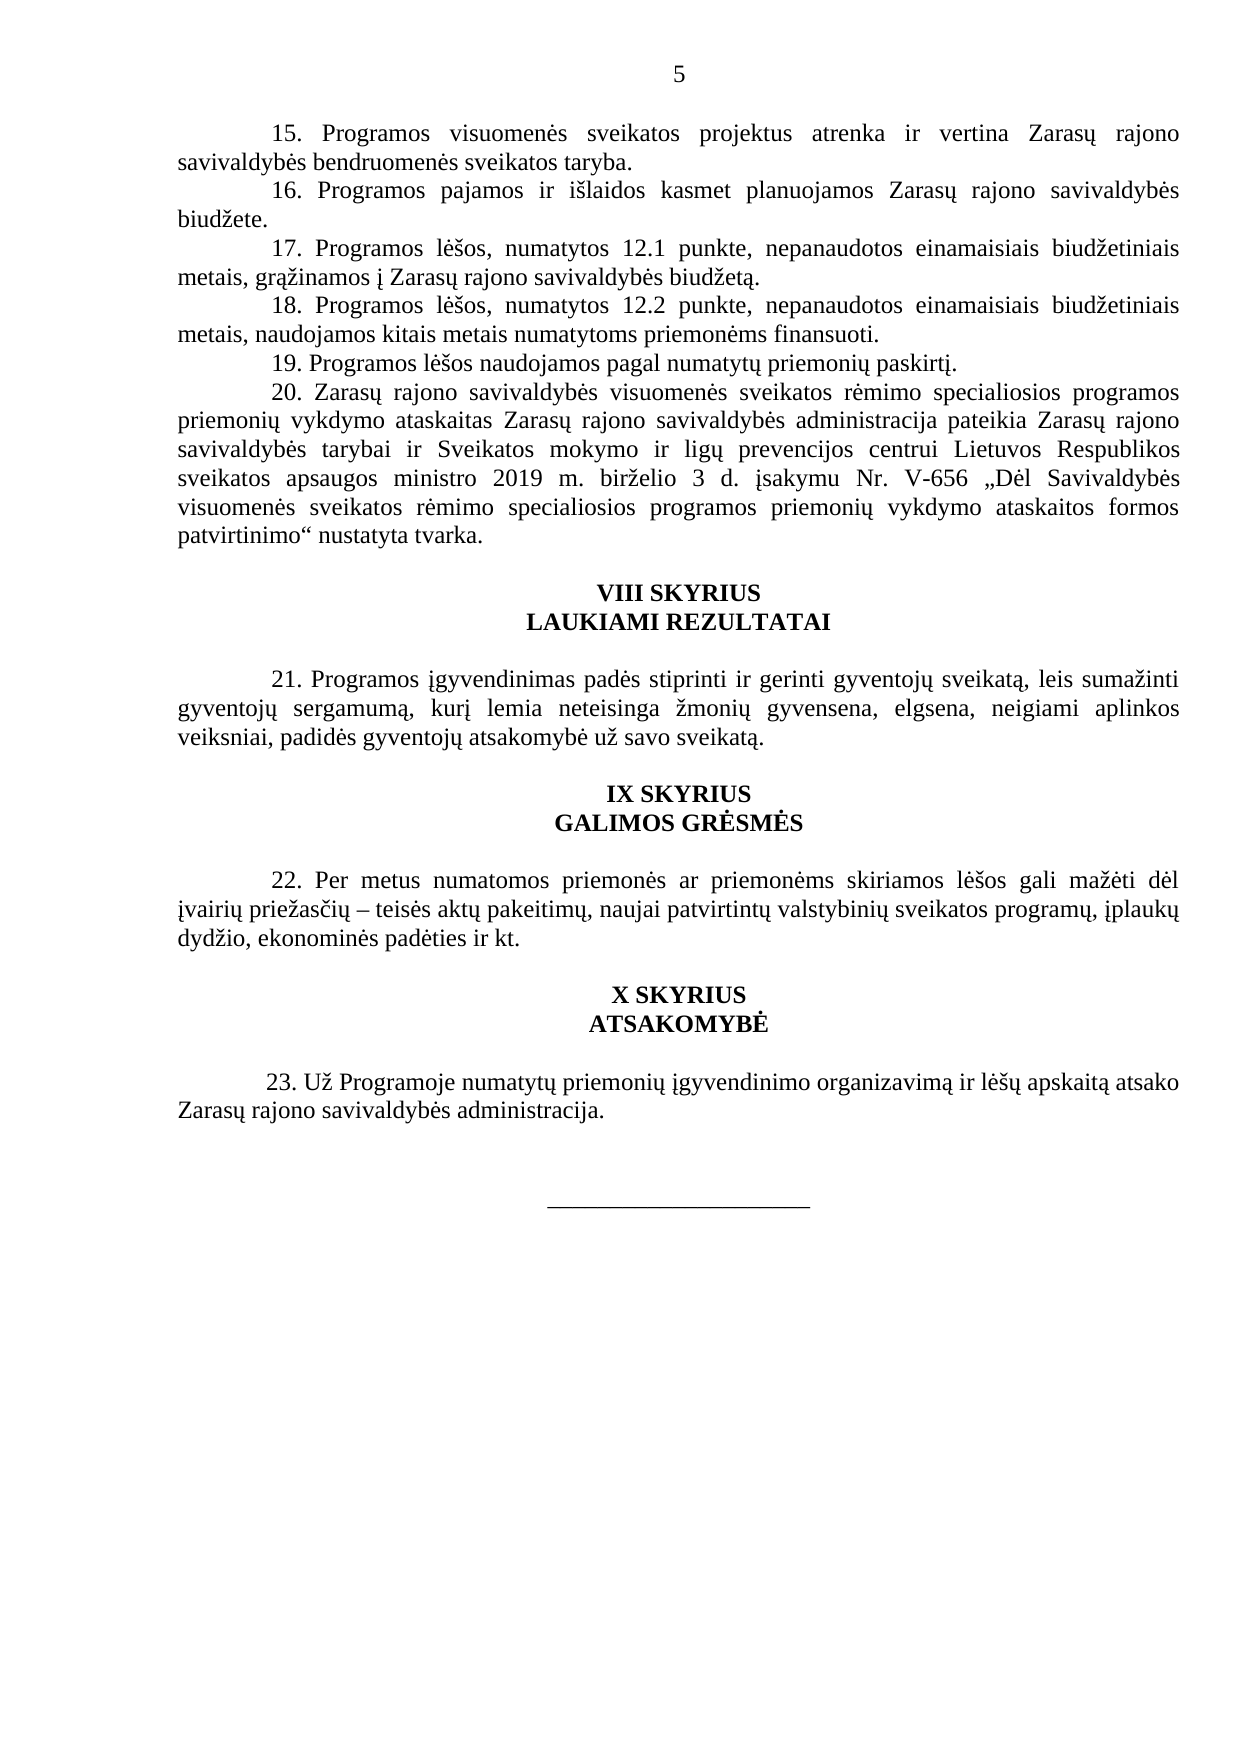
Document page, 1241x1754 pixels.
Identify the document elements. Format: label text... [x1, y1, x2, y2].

text 20. Zarasų rajono savivaldybės visuomenės sveikatos rėmimo specialiosios programos priemonių vykdymo ataskaitas Zarasų rajono savivaldybės administracija pateikia Zarasų rajono savivaldybės tarybai ir Sveikatos mokymo ir ligų prevencijos centrui Lietuvos Respublikos sveikatos apsaugos ministro 2019 m. birželio 3 d. įsakymu Nr. V-656 „Dėl Savivaldybės visuomenės sveikatos rėmimo specialiosios programos priemonių vykdymo ataskaitos formos patvirtinimo“ nustatyta tvarka. [177, 377, 1180, 549]
text _____________________ [177, 1182, 1180, 1211]
text IX SKYRIUS [177, 779, 1180, 808]
text ATSAKOMYBĖ [177, 1009, 1180, 1038]
text 22. Per metus numatomos priemonės ar priemonėms skiriamos lėšos gali mažėti dėl įvairių priežasčių – teisės aktų pakeitimų, naujai patvirtintų valstybinių sveikatos programų, įplaukų dydžio, ekonominės padėties ir kt. [177, 866, 1180, 952]
text GALIMOS GRĖSMĖS [177, 808, 1180, 837]
text 21. Programos įgyvendinimas padės stiprinti ir gerinti gyventojų sveikatą, leis sumažinti gyventojų sergamumą, kurį lemia neteisinga žmonių gyvensena, elgsena, neigiami aplinkos veiksniai, padidės gyventojų atsakomybė už savo sveikatą. [177, 664, 1180, 751]
text X SKYRIUS [177, 981, 1180, 1009]
text 15. Programos visuomenės sveikatos projektus atrenka ir vertina Zarasų rajono savivaldybės bendruomenės sveikatos taryba. [177, 118, 1180, 176]
text 23. Už Programoje numatytų priemonių įgyvendinimo organizavimą ir lėšų apskaitą atsako Zarasų rajono savivaldybės administracija. [177, 1067, 1180, 1124]
text 17. Programos lėšos, numatytos 12.1 punkte, nepanaudotos einamaisiais biudžetiniais metais, grąžinamos į Zarasų rajono savivaldybės biudžetą. [177, 233, 1180, 291]
text VIII SKYRIUS [177, 578, 1180, 607]
text 19. Programos lėšos naudojamos pagal numatytų priemonių paskirtį. [177, 348, 1180, 377]
text 18. Programos lėšos, numatytos 12.2 punkte, nepanaudotos einamaisiais biudžetiniais metais, naudojamos kitais metais numatytoms priemonėms finansuoti. [177, 291, 1180, 348]
text 16. Programos pajamos ir išlaidos kasmet planuojamos Zarasų rajono savivaldybės biudžete. [177, 176, 1180, 233]
text LAUKIAMI REZULTATAI [177, 607, 1180, 636]
